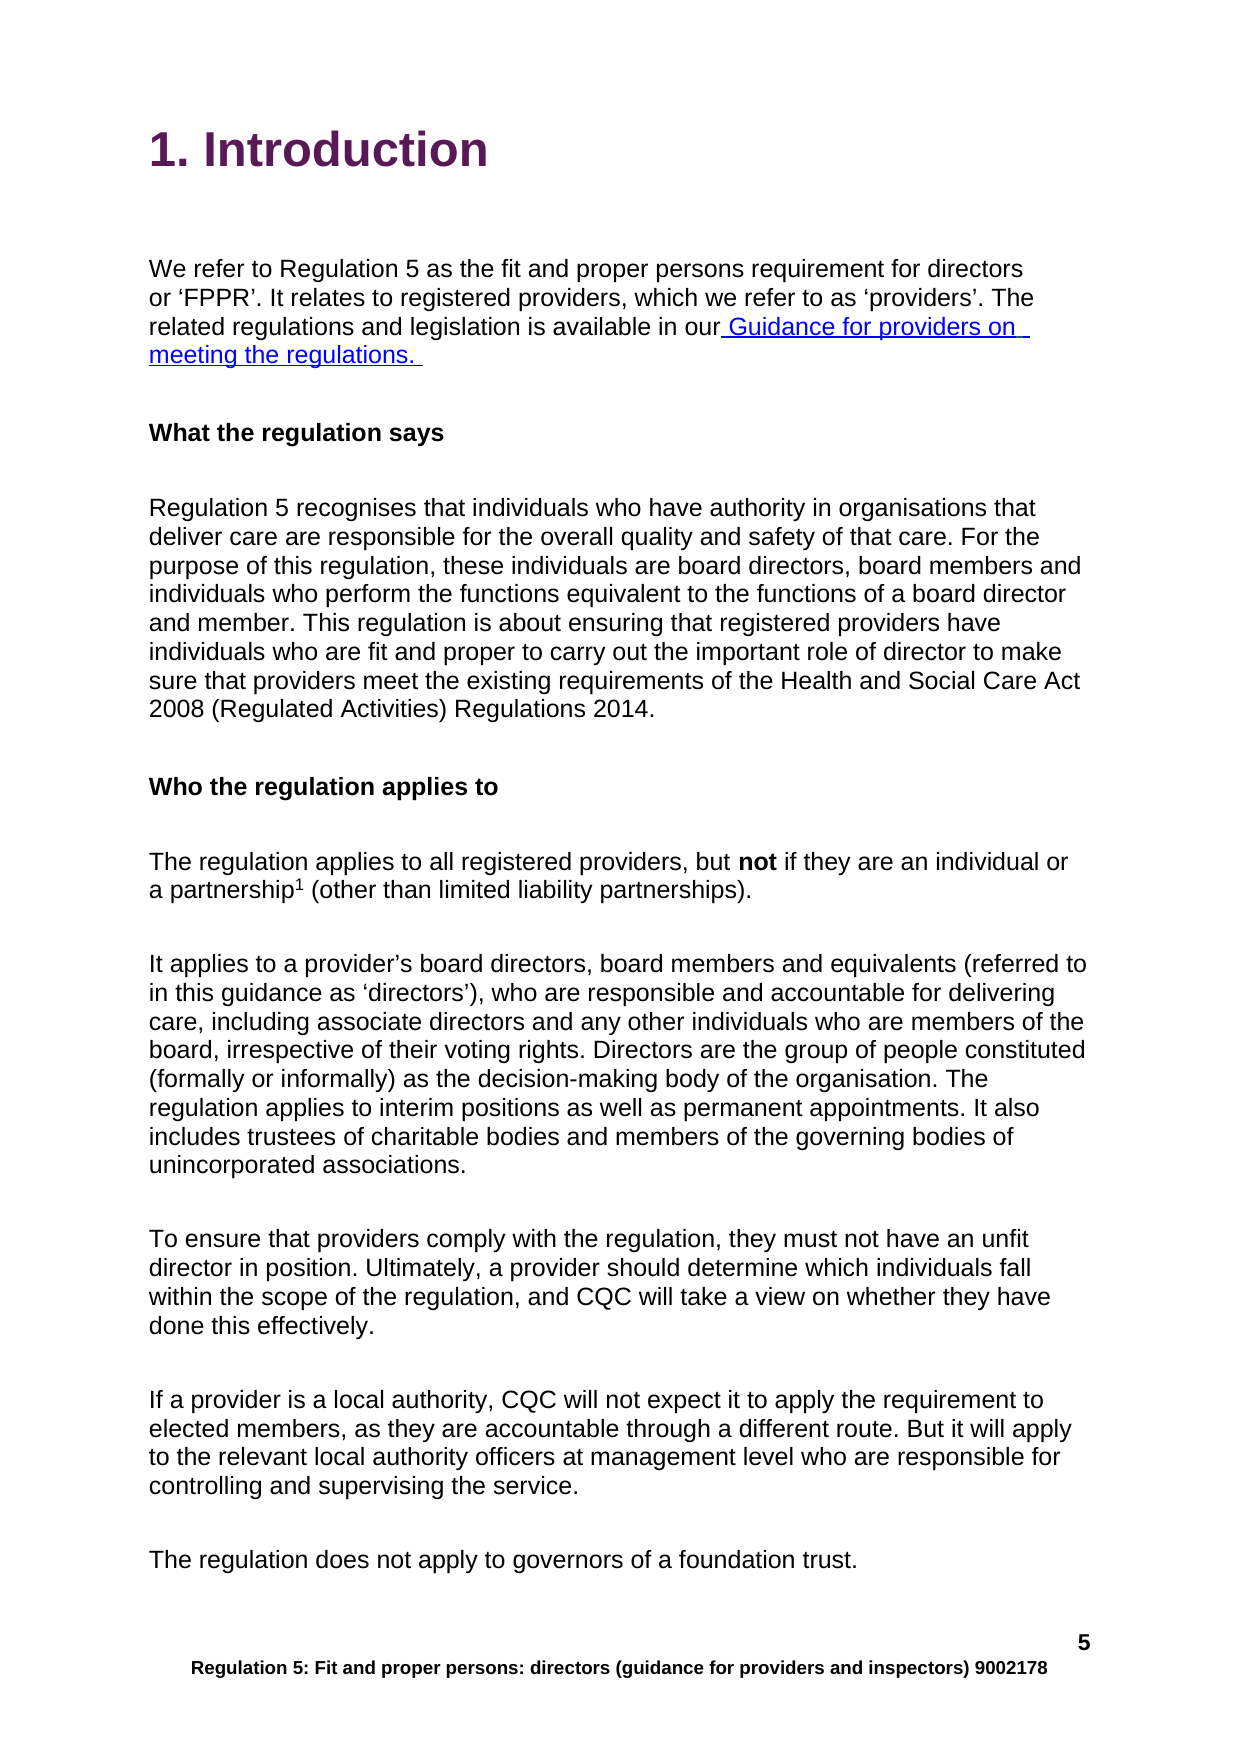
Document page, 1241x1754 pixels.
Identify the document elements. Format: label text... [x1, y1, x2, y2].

text We refer to Regulation 5 as the fit and proper persons requirement for directors or ‘FPPR’. It relates to registered providers, which we refer to as ‘providers’. The related regulations and legislation is available in our Guidance for providers on meeting the regulations. [149, 254, 1053, 369]
subtitle 1. Introduction [149, 121, 1090, 177]
subtitle What the regulation says [149, 415, 1090, 448]
text It applies to a provider’s board directors, board members and equivalents (referred to in this guidance as ‘directors’), who are responsible and accountable for delivering care, including associate directors and any other individuals who are members of the board, irrespective of their voting rights. Directors are the group of people constituted (formally or informally) as the decision-making body of the organisation. The regulation applies to interim positions as well as permanent appointments. It also includes trustees of charitable bodies and members of the governing bodies of unincorporated associations. [149, 949, 1090, 1179]
text The regulation does not apply to governors of a foundation trust. [149, 1546, 1090, 1574]
text If a provider is a local authority, CQC will not expect it to apply the requirement to elected members, as they are accountable through a different route. But it will apply to the relevant local authority officers at management level who are responsible for controlling and supervising the service. [149, 1385, 1075, 1500]
text Regulation 5 recognises that individuals who have authority in organisations that deliver care are responsible for the overall quality and safety of that care. For the purpose of this regulation, these individuals are board directors, board members and individuals who perform the functions equivalent to the functions of a board director and member. This regulation is about ensuring that registered providers have individuals who are fit and proper to carry out the important role of director to make sure that providers meet the existing requirements of the Health and Social Care Act 2008 (Regulated Activities) Regulations 2014. [149, 494, 1083, 724]
text The regulation applies to all registered providers, but not if they are an individual or a partnership1 (other than limited liability partnerships). [149, 848, 1075, 904]
text To ensure that providers comply with the regulation, they must not have an unfit director in position. Ultimately, a provider should determine which individuals fall within the scope of the regulation, and CQC will take a view on whether they have done this effectively. [149, 1225, 1053, 1340]
subtitle Who the regulation applies to [149, 769, 1090, 802]
